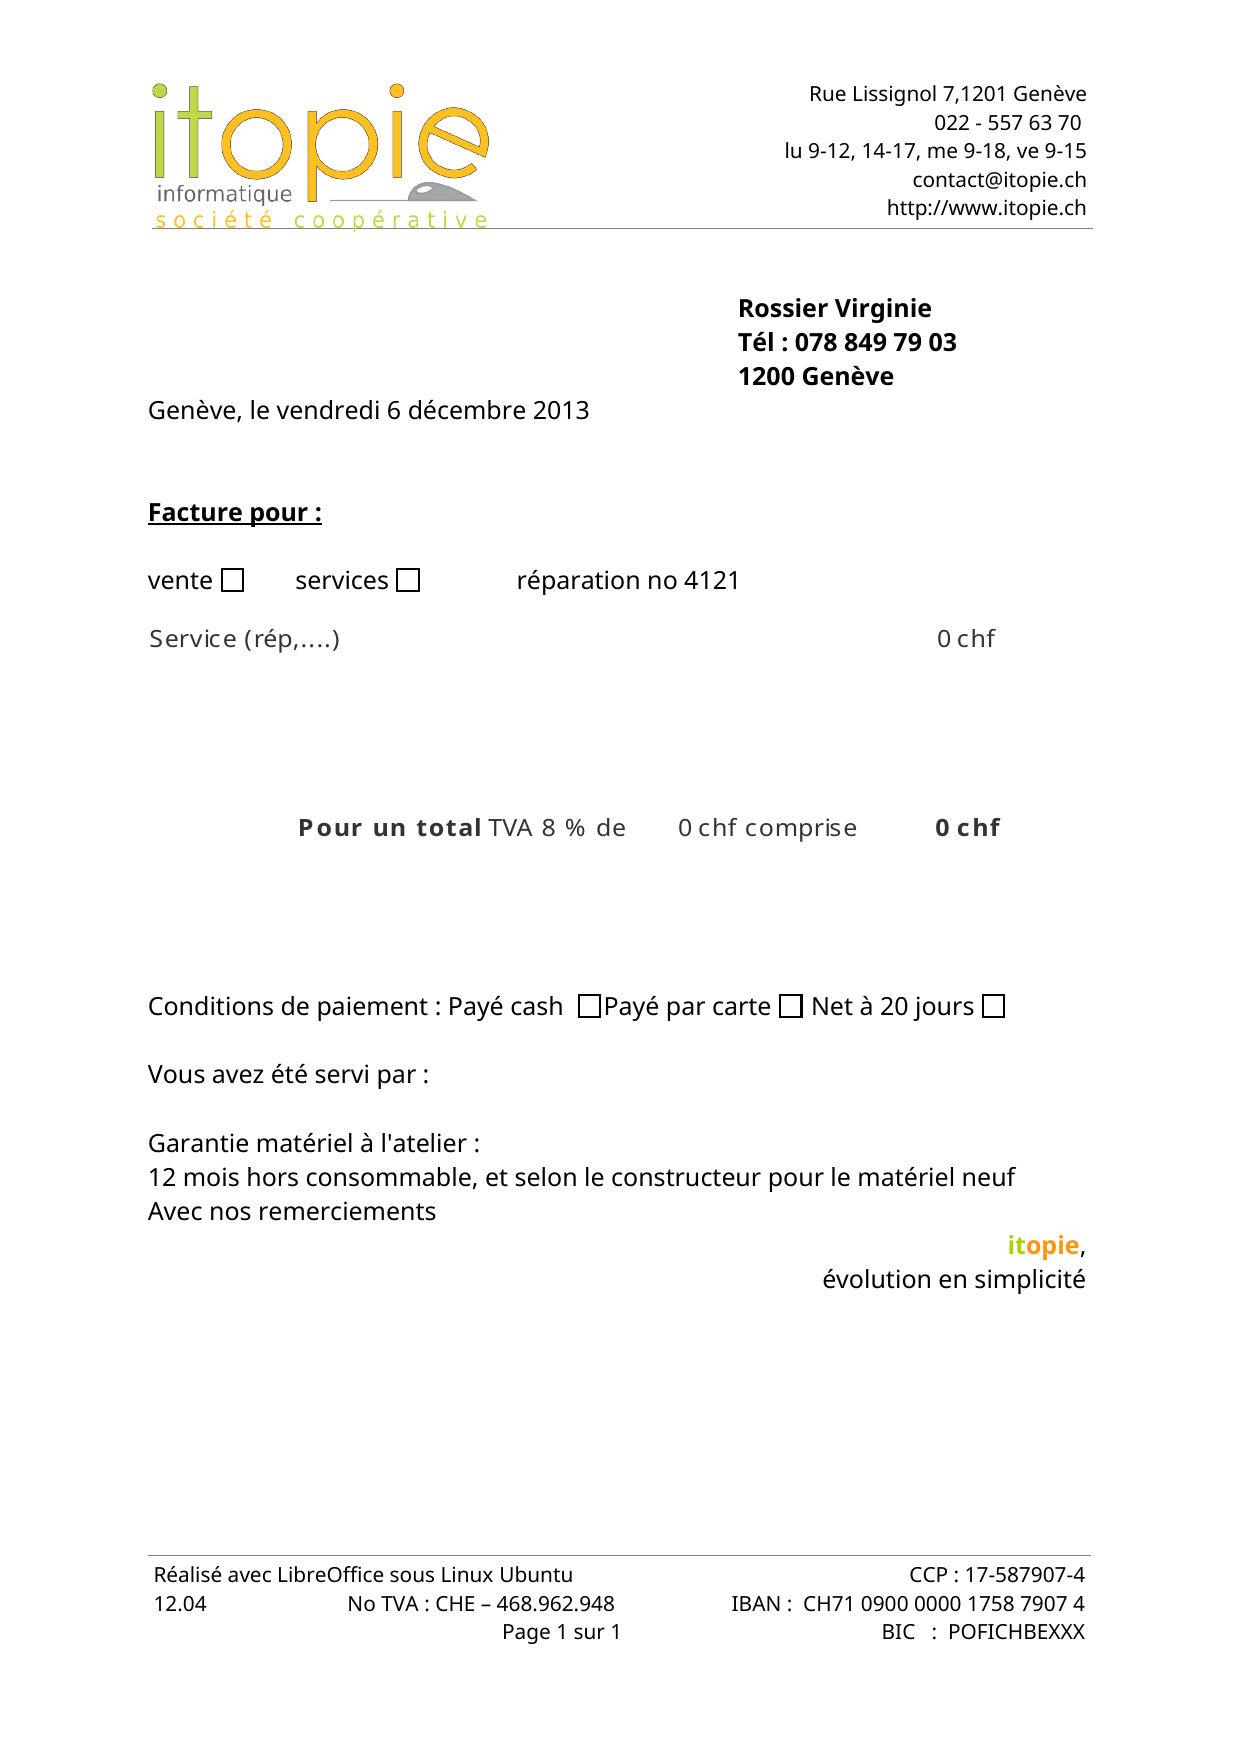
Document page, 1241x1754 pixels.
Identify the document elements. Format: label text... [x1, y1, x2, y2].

text 1200 Genève [148, 358, 1093, 392]
text évolution en simplicité [148, 1262, 1093, 1296]
text Vous avez été servi par : [148, 1057, 1093, 1091]
text Facture pour : [148, 495, 1093, 529]
text Tél : 078 849 79 03 [148, 324, 1093, 358]
picture [138, 72, 500, 244]
text Genève, le vendredi 6 décembre 2013 [148, 392, 1093, 427]
text Rossier Virginie [148, 290, 1093, 324]
text Garantie matériel à l'atelier : [148, 1125, 1093, 1159]
text itopie, [148, 1227, 1093, 1262]
text 12 mois hors consommable, et selon le constructeur pour le matériel neuf [148, 1159, 1093, 1193]
text Conditions de paiement : Payé cash Payé par carte Net à 20 jours [148, 989, 1093, 1023]
text vente services réparation no 4121 [148, 563, 1093, 597]
text Avec nos remerciements [148, 1193, 1093, 1227]
